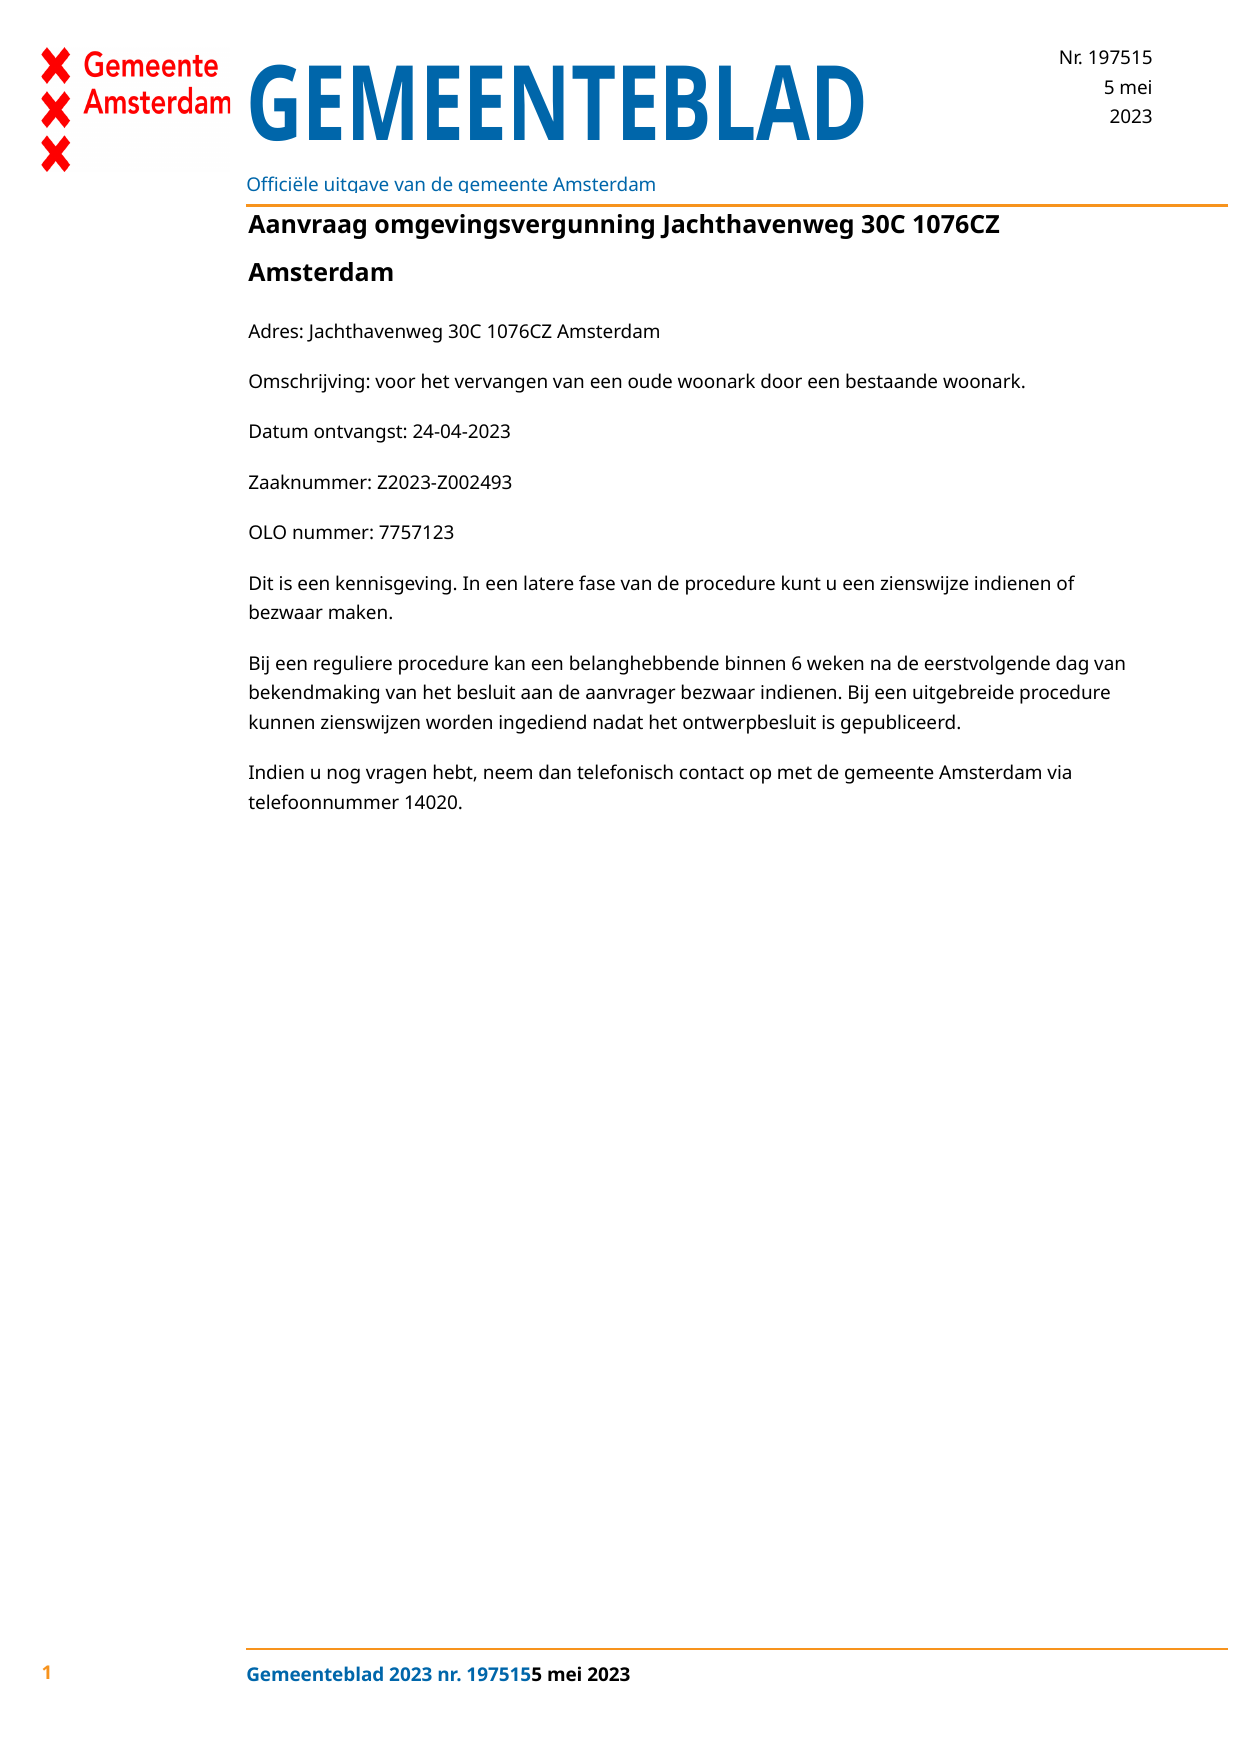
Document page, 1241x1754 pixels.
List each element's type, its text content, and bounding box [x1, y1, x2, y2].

text Adres: Jachthavenweg 30C 1076CZ Amsterdam [248, 318, 1152, 344]
text OLO nummer: 7757123 [248, 519, 1152, 545]
text Aanvraag omgevingsvergunning Jachthavenweg 30C 1076CZ Amsterdam [248, 207, 1152, 288]
text Bij een reguliere procedure kan een belanghebbende binnen 6 weken na de eerstvolgende dag van bekendmaking van het besluit aan de aanvrager bezwaar indienen. Bij een uitgebreide procedure kunnen zienswijzen worden ingediend nadat het ontwerpbesluit is gepubliceerd. [248, 650, 1152, 735]
text Dit is een kennisgeving. In een latere fase van de procedure kunt u een zienswijze indienen of bezwaar maken. [248, 570, 1152, 625]
text Zaaknummer: Z2023-Z002493 [248, 469, 1152, 495]
text Datum ontvangst: 24-04-2023 [248, 419, 1152, 444]
picture [41, 47, 231, 172]
text Indien u nog vragen hebt, neem dan telefonisch contact op met de gemeente Amsterdam via telefoonnummer 14020. [248, 759, 1152, 815]
text Omschrijving: voor het vervangen van een oude woonark door een bestaande woonark. [248, 368, 1152, 394]
